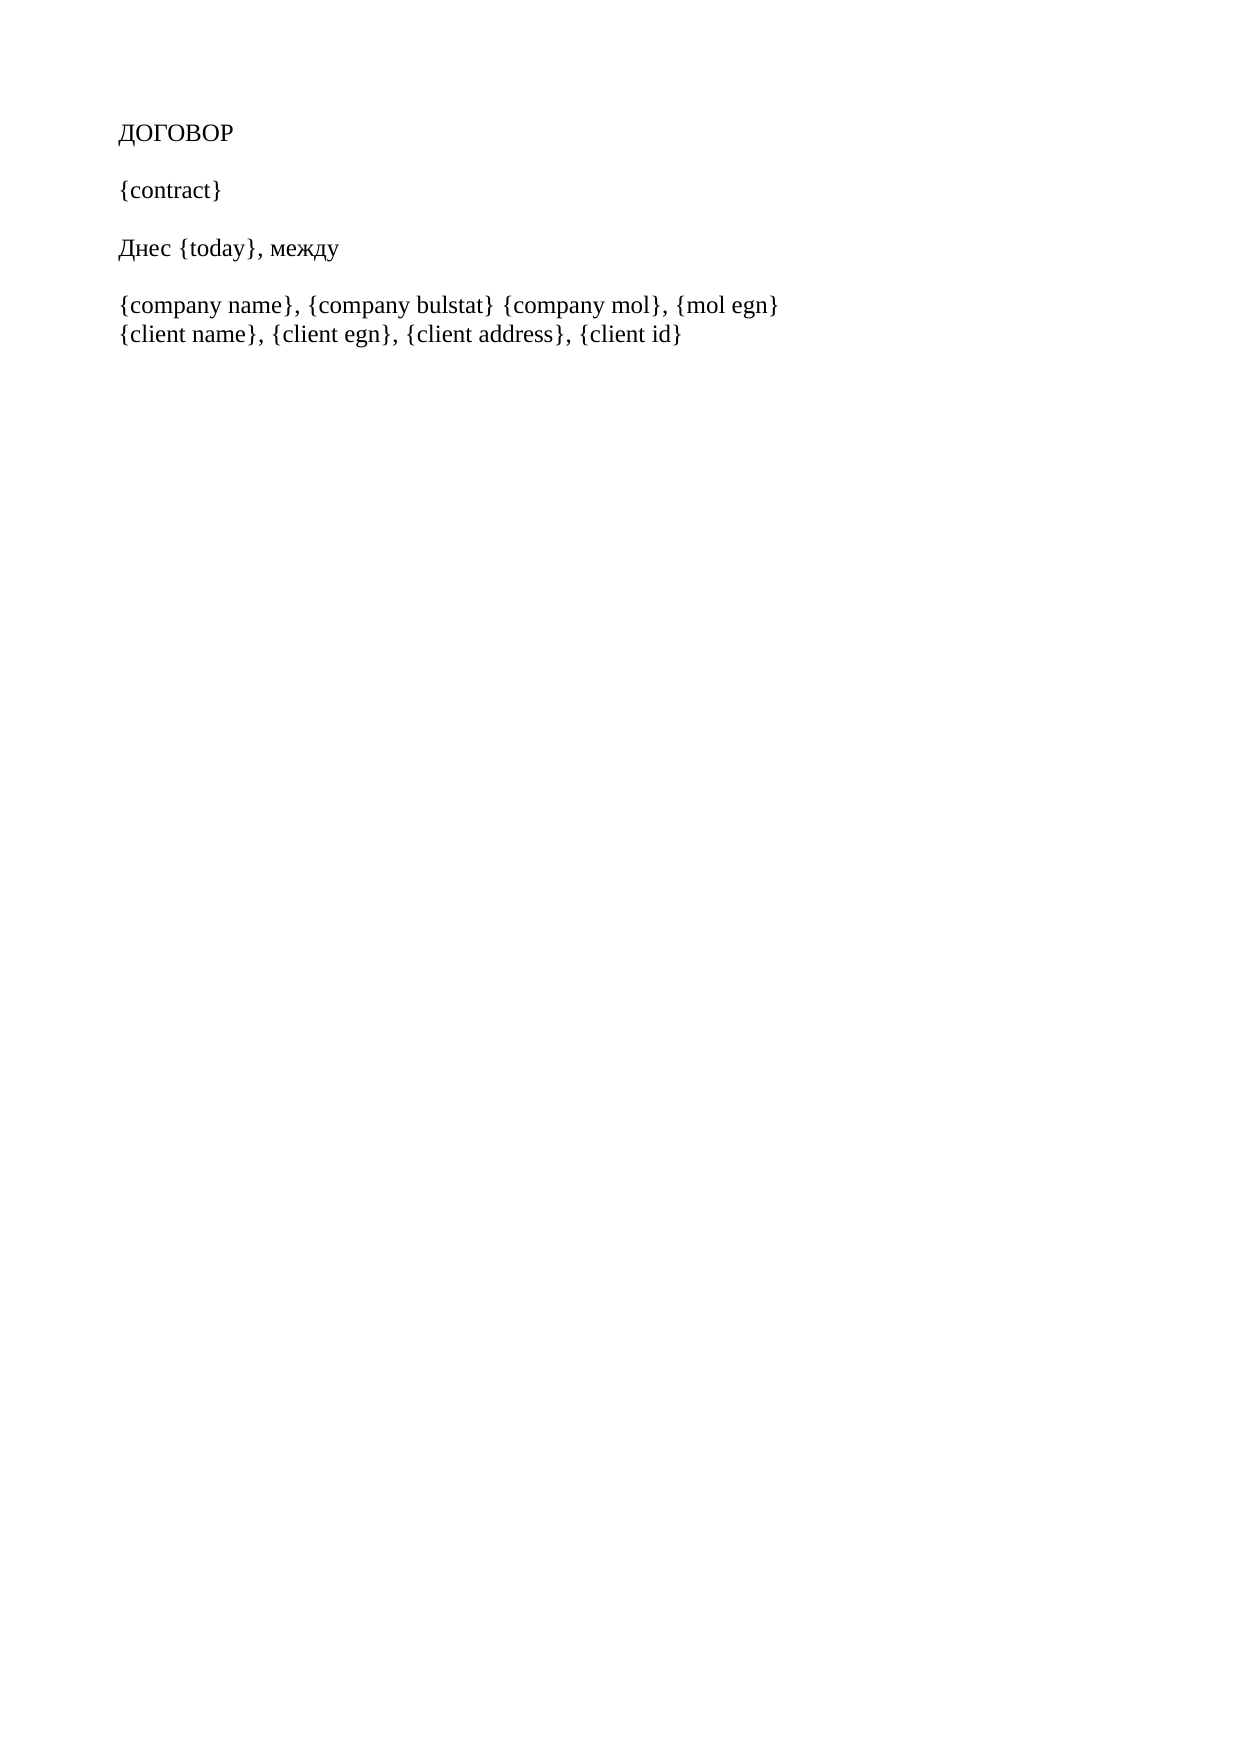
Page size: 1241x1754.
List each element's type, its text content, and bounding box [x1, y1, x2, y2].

text ДОГОВОР [118, 118, 1122, 147]
text {contract} [118, 176, 1122, 204]
text Днес {today}, между [118, 233, 1122, 262]
text {company name}, {company bulstat} {company mol}, {mol egn} [118, 291, 1122, 319]
text {client name}, {client egn}, {client address}, {client id} [118, 319, 1122, 348]
